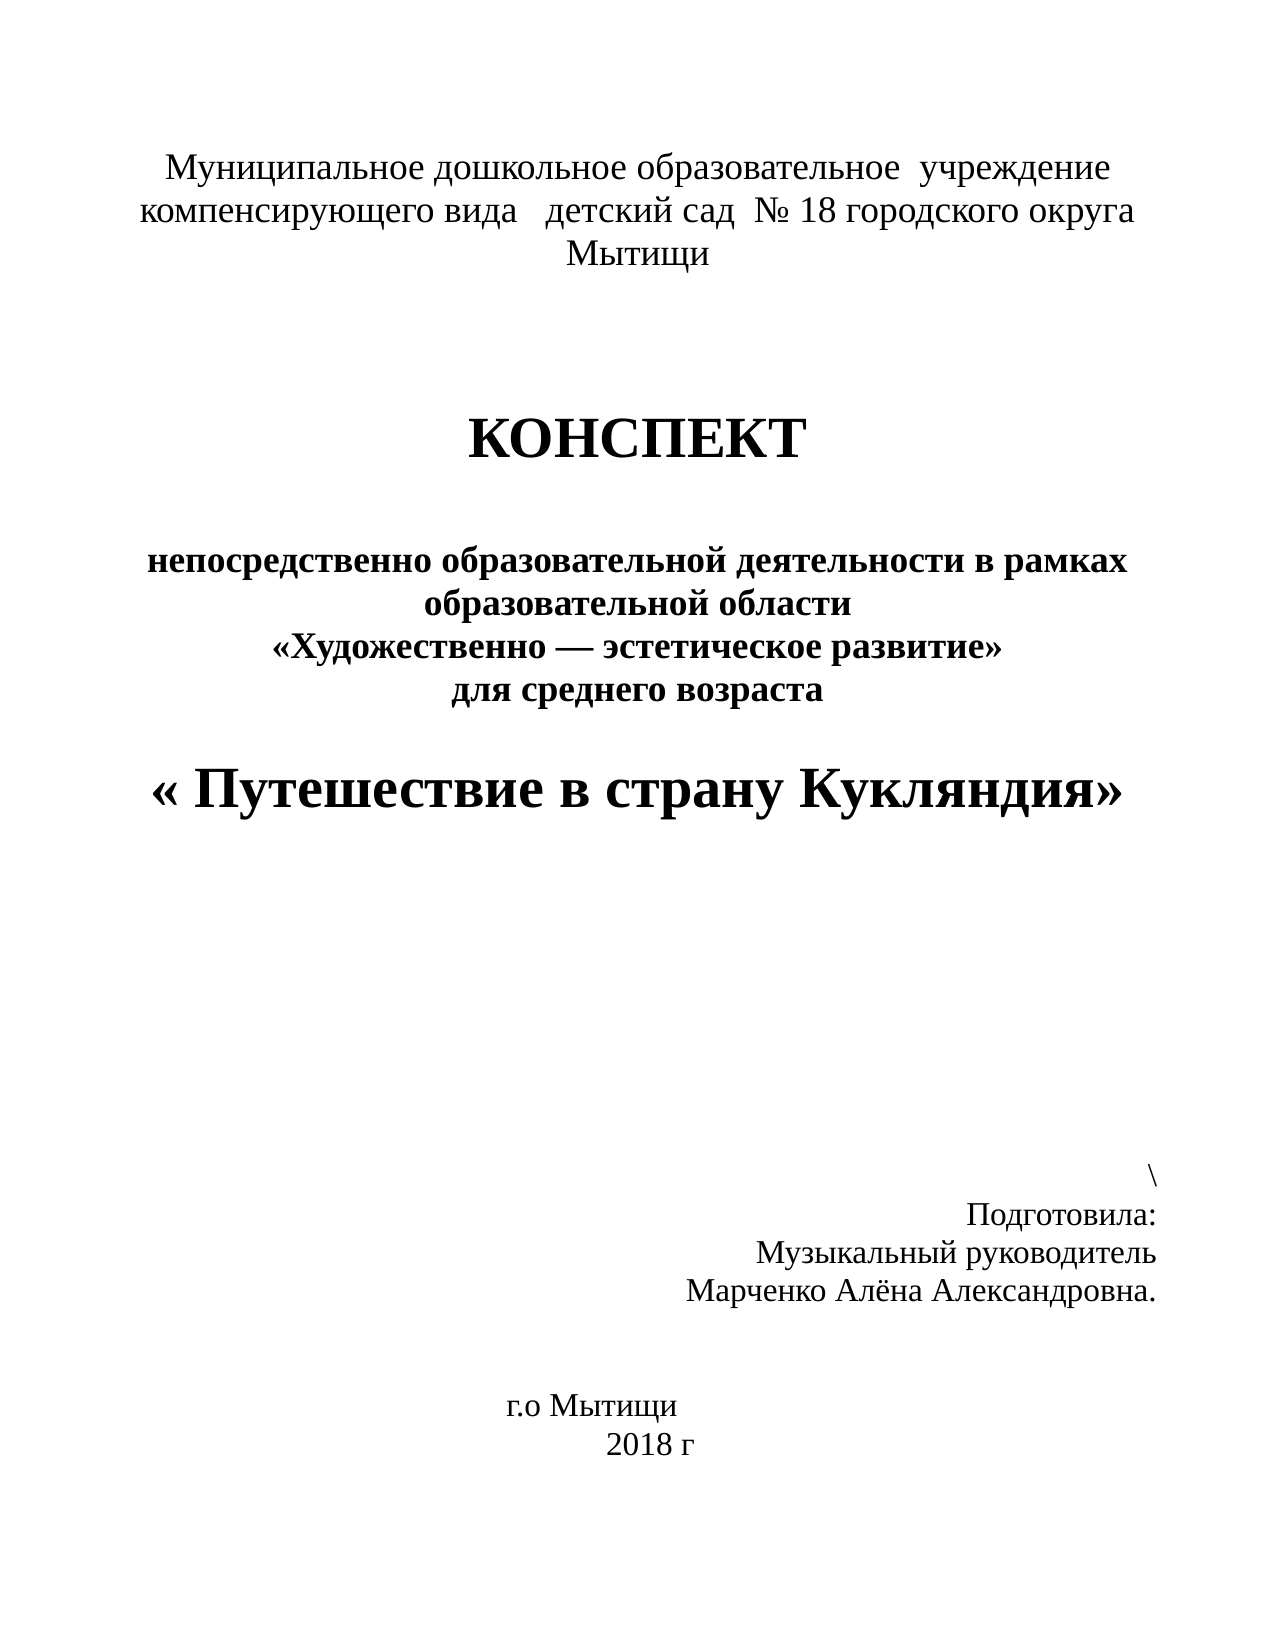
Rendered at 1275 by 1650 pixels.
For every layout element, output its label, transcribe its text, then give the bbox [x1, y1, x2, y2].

text «Художественно — эстетическое развитие» [118, 624, 1157, 667]
text Подготовила: [118, 1194, 1157, 1232]
text \ [118, 1156, 1157, 1194]
text непосредственно образовательной деятельности в рамках образовательной области [118, 537, 1157, 624]
text Музыкальный руководитель [118, 1232, 1157, 1271]
text « Путешествие в страну Кукляндия» [118, 753, 1157, 820]
text Марченко Алёна Александровна. [118, 1271, 1157, 1309]
text 2018 г [118, 1424, 1157, 1462]
text Муниципальное дошкольное образовательное учреждение компенсирующего вида детский сад № 18 городского округа Мытищи [118, 144, 1157, 274]
text г.о Мытищи [118, 1386, 1157, 1424]
text КОНСПЕКТ [118, 403, 1157, 470]
text для среднего возраста [118, 667, 1157, 710]
